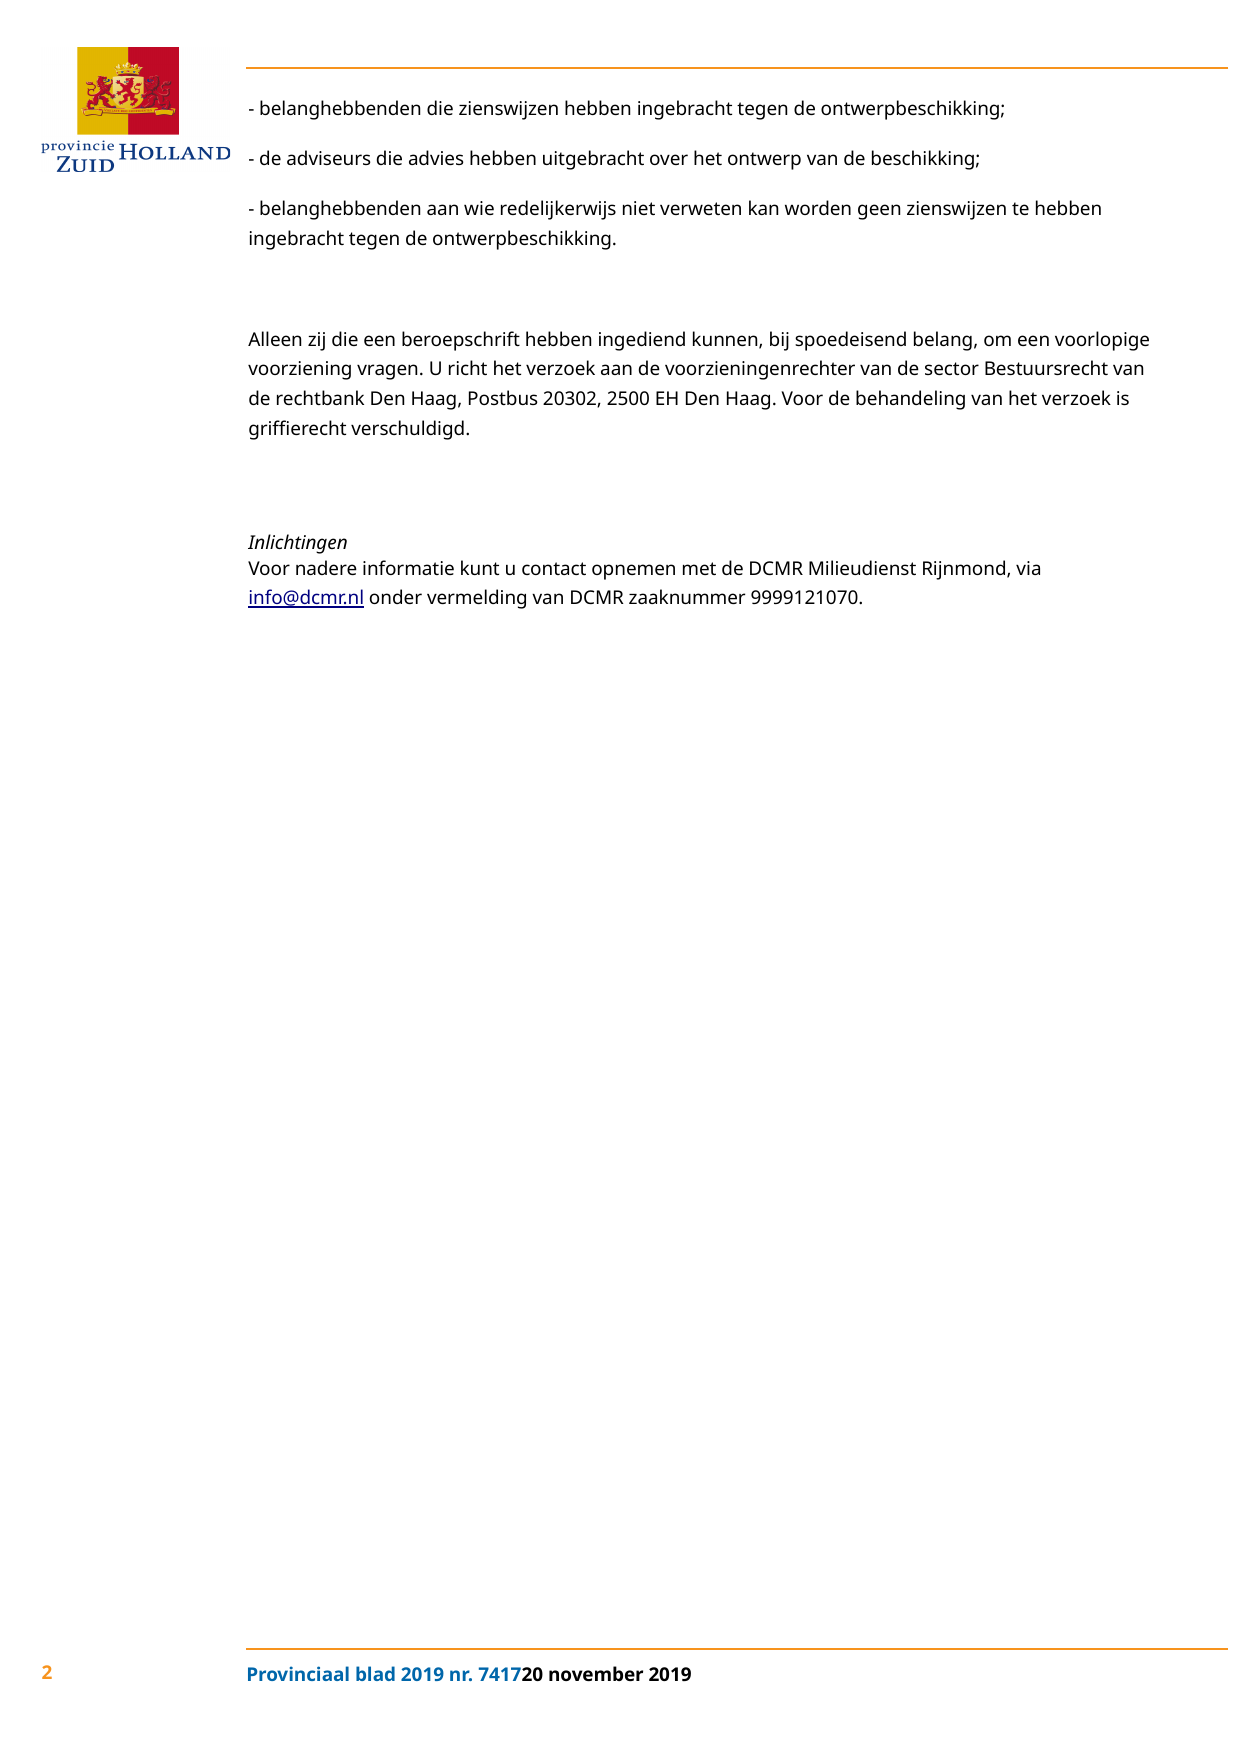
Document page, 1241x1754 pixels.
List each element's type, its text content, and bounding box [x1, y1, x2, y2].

text Voor nadere informatie kunt u contact opnemen met de DCMR Milieudienst Rijnmond, via info@dcmr.nl onder vermelding van DCMR zaaknummer 9999121070. [248, 555, 1152, 610]
text - belanghebbenden aan wie redelijkerwijs niet verweten kan worden geen zienswijzen te hebben ingebracht tegen de ontwerpbeschikking. [248, 196, 1152, 251]
text Inlichtingen [248, 529, 1152, 555]
text - belanghebbenden die zienswijzen hebben ingebracht tegen de ontwerpbeschikking; [248, 95, 1152, 121]
picture [41, 47, 231, 172]
text - de adviseurs die advies hebben uitgebracht over het ontwerp van de beschikking; [248, 145, 1152, 171]
text Alleen zij die een beroepschrift hebben ingediend kunnen, bij spoedeisend belang, om een voorlopige voorziening vragen. U richt het verzoek aan de voorzieningenrechter van de sector Bestuursrecht van de rechtbank Den Haag, Postbus 20302, 2500 EH Den Haag. Voor de behandeling van het verzoek is griffierecht verschuldigd. [248, 326, 1152, 441]
